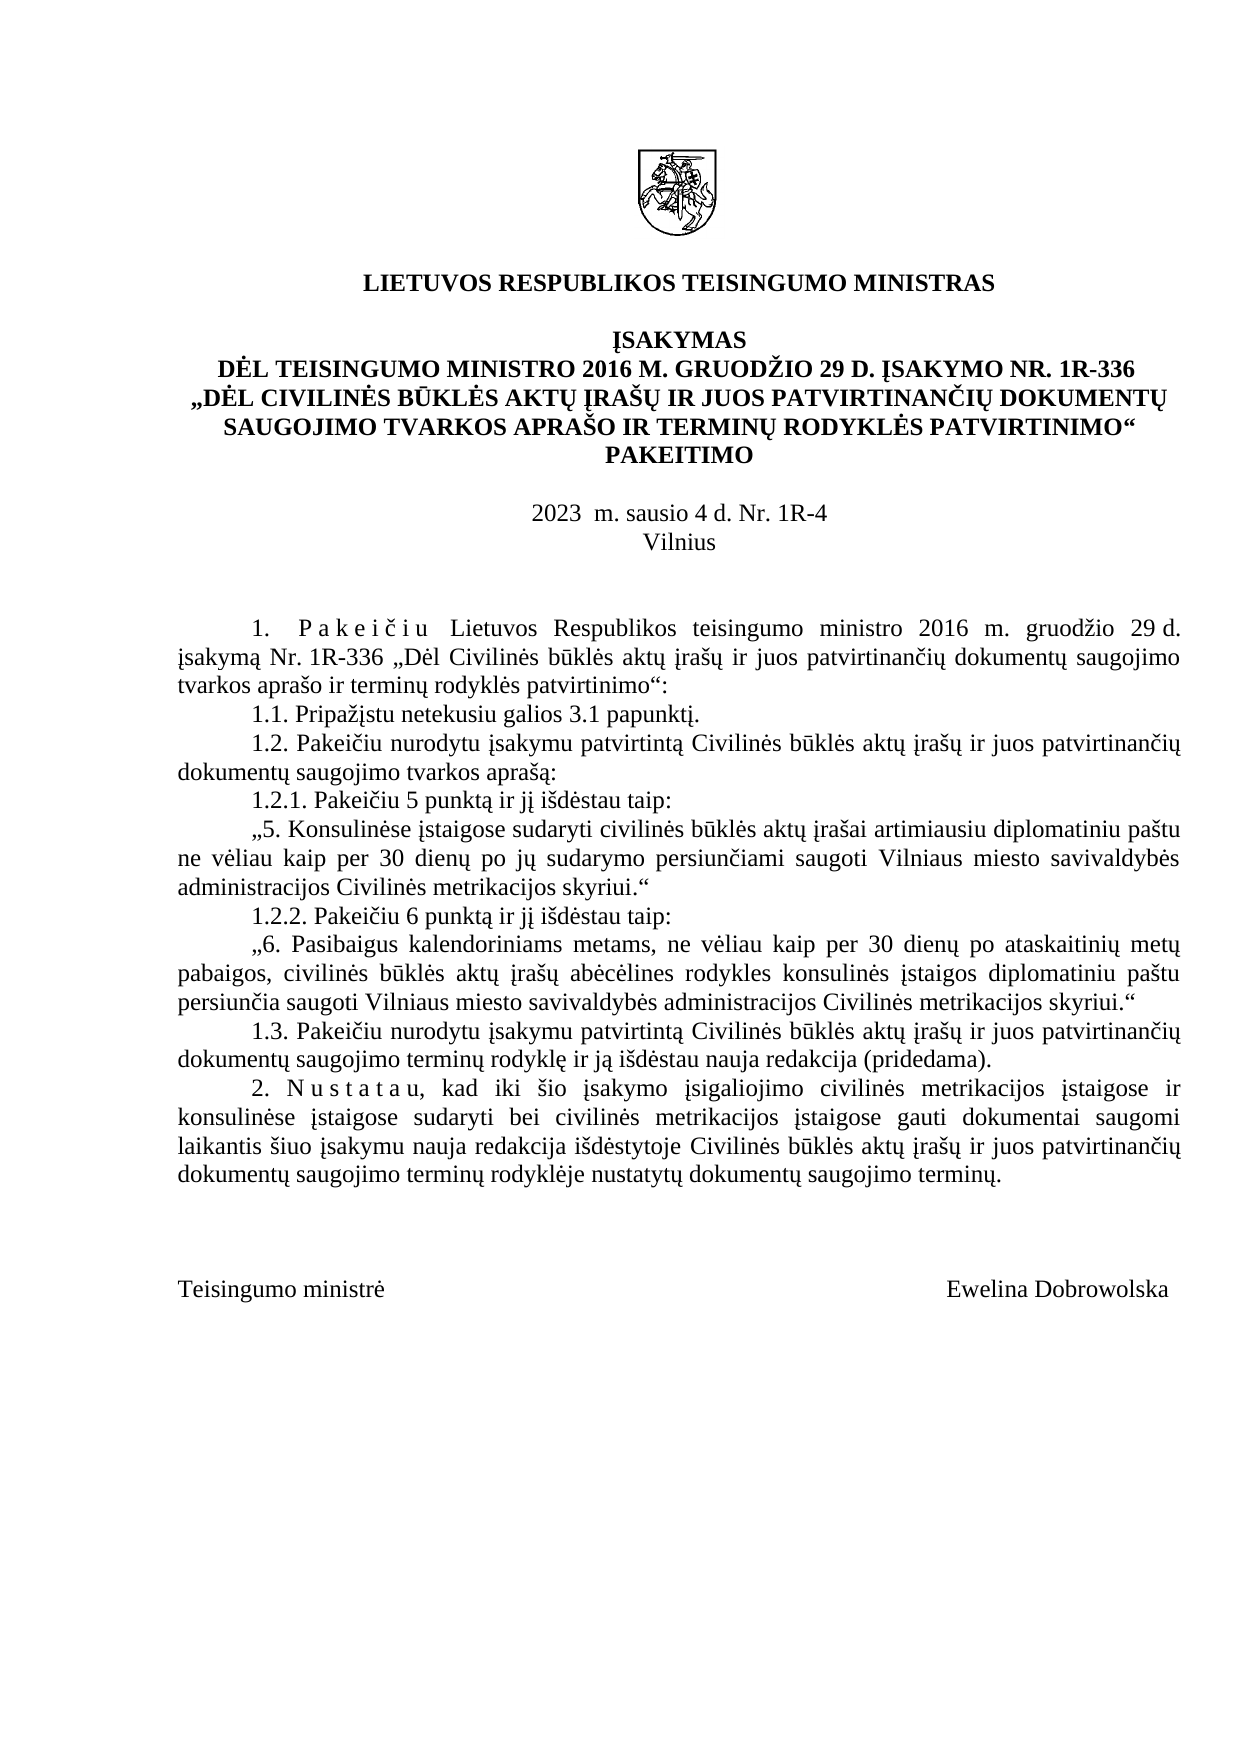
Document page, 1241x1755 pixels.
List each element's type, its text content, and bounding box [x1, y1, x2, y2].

text DĖL TEISINGUMO MINISTRO 2016 M. gruodžio 29 D. ĮSAKYMO Nr. 1R-336 [177, 354, 1181, 383]
text Teisingumo ministrė Ewelina Dobrowolska [177, 1274, 1181, 1303]
text 1.2.1. Pakeičiu 5 punktą ir jį išdėstau taip: [177, 785, 1181, 814]
text 1.1. Pripažįstu netekusiu galios 3.1 papunktį. [177, 699, 1181, 728]
text 1.3. Pakeičiu nurodytu įsakymu patvirtintą Civilinės būklės aktų įrašų ir juos patvirtinančių dokumentų saugojimo terminų rodyklę ir ją išdėstau nauja redakcija (pridedama). [177, 1016, 1181, 1073]
text LIETUVOS RESPUBLIKOS TEISINGUMO MINISTRAS [177, 268, 1181, 297]
text 1. Pakeičiu Lietuvos Respublikos teisingumo ministro 2016 m. gruodžio 29 d. įsakymą Nr. 1R-336 „Dėl Civilinės būklės aktų įrašų ir juos patvirtinančių dokumentų saugojimo tvarkos aprašo ir terminų rodyklės patvirtinimo“: [177, 613, 1181, 699]
text 1.2.2. Pakeičiu 6 punktą ir jį išdėstau taip: [177, 900, 1181, 929]
text Vilnius [177, 527, 1181, 555]
text ĮSAKYMAS [177, 325, 1181, 354]
text „6. Pasibaigus kalendoriniams metams, ne vėliau kaip per 30 dienų po ataskaitinių metų pabaigos, civilinės būklės aktų įrašų abėcėlines rodykles konsulinės įstaigos diplomatiniu paštu persiunčia saugoti Vilniaus miesto savivaldybės administracijos Civilinės metrikacijos skyriui.“ [177, 929, 1181, 1016]
text 2. Nustatau, kad iki šio įsakymo įsigaliojimo civilinės metrikacijos įstaigose ir konsulinėse įstaigose sudaryti bei civilinės metrikacijos įstaigose gauti dokumentai saugomi laikantis šiuo įsakymu nauja redakcija išdėstytoje Civilinės būklės aktų įrašų ir juos patvirtinančių dokumentų saugojimo terminų rodyklėje nustatytų dokumentų saugojimo terminų. [177, 1073, 1181, 1188]
text „5. Konsulinėse įstaigose sudaryti civilinės būklės aktų įrašai artimiausiu diplomatiniu paštu ne vėliau kaip per 30 dienų po jų sudarymo persiunčiami saugoti Vilniaus miesto savivaldybės administracijos Civilinės metrikacijos skyriui.“ [177, 814, 1181, 900]
text 2023 m. sausio 4 d. Nr. 1R-4 [177, 498, 1181, 527]
text 1.2. Pakeičiu nurodytu įsakymu patvirtintą Civilinės būklės aktų įrašų ir juos patvirtinančių dokumentų saugojimo tvarkos aprašą: [177, 728, 1181, 785]
text „DĖL CIVILINĖS BŪKLĖS AKTŲ ĮRAŠŲ IR JUOS PATVIRTINANČIŲ DOKUMENTŲ SAUGOJIMO TVARKOS APRAŠO IR TERMINŲ RODYKLĖS PATVIRTINIMO“ PAKEITIMO [177, 383, 1181, 469]
